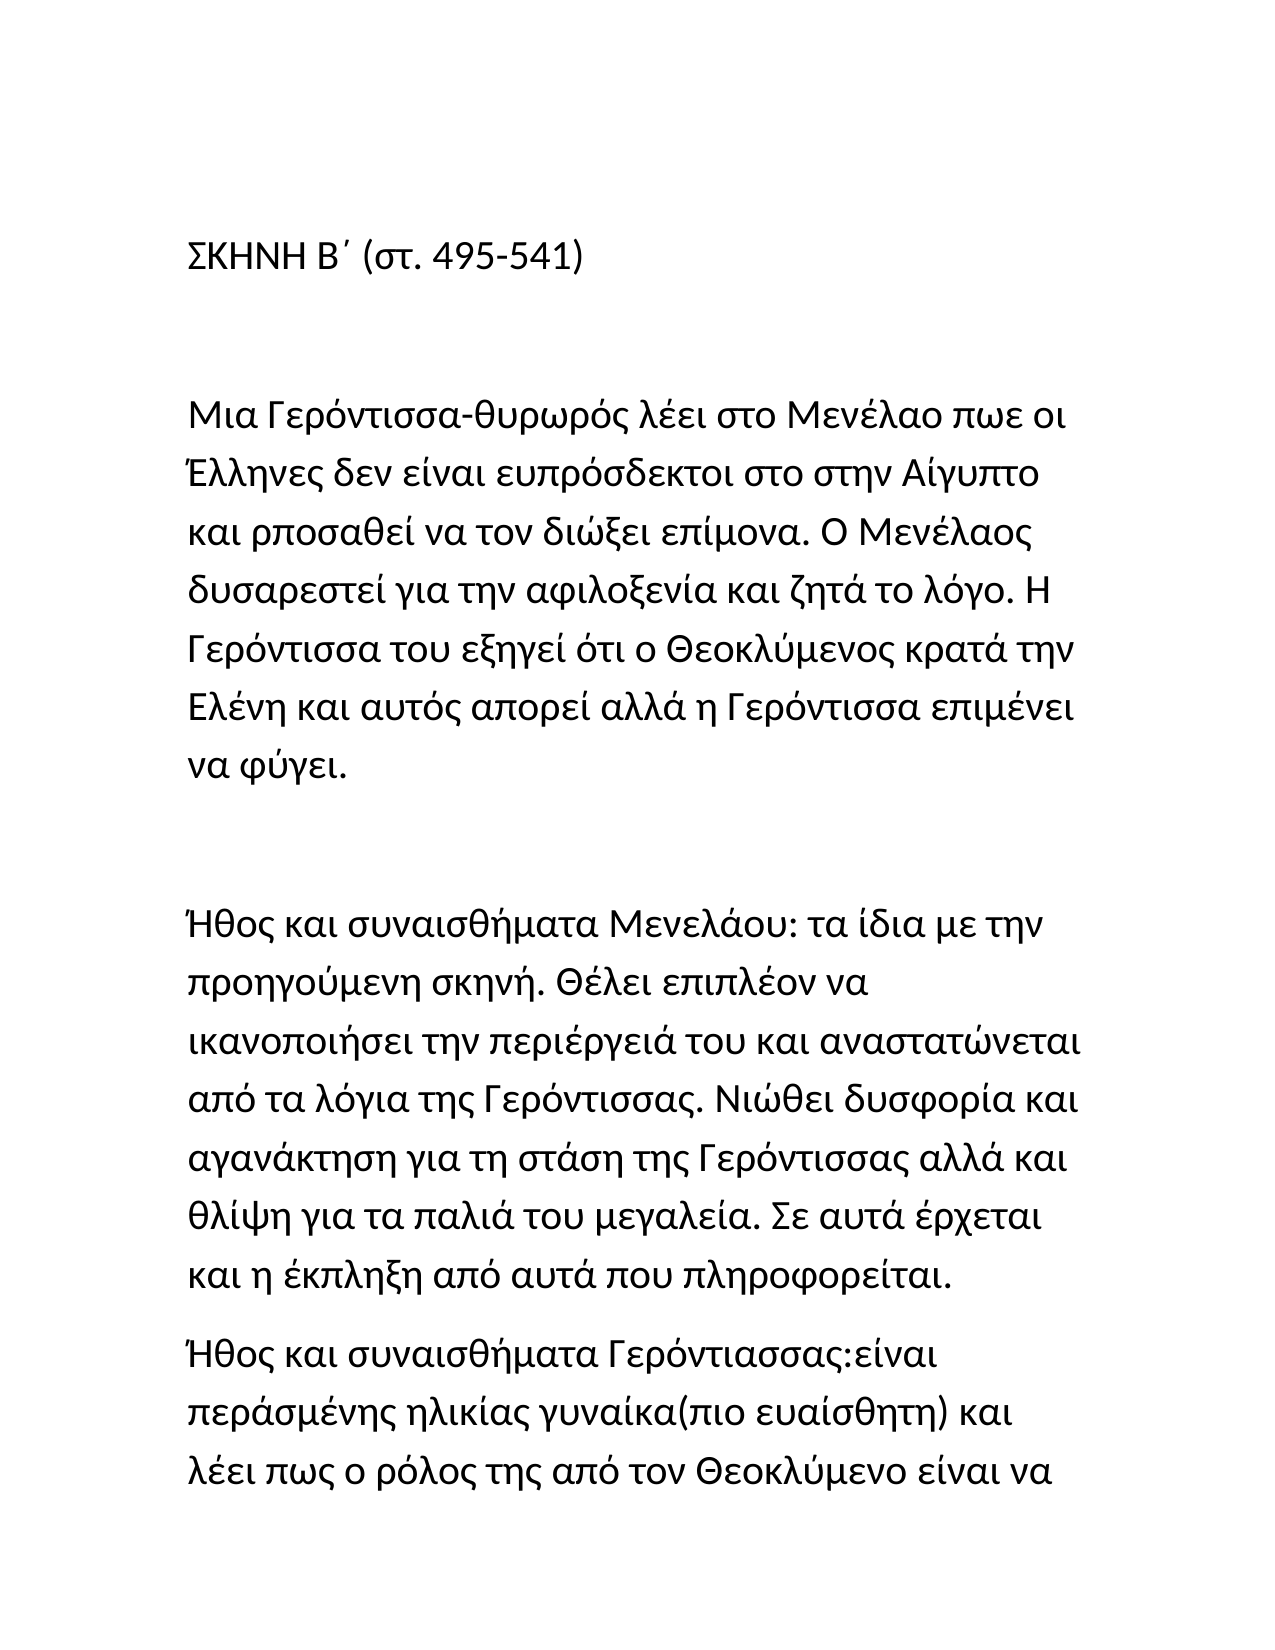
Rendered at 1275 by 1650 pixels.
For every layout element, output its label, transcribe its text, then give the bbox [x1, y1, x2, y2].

text Ήθος και συναισθήματα Γερόντιασσας:είναι περάσμένης ηλικίας γυναίκα(πιο ευαίσθητη) και λέει πως ο ρόλος της από τον Θεοκλύμενο είναι να [187, 1327, 1087, 1494]
text Μια Γερόντισσα-θυρωρός λέει στο Μενέλαο πωε οι Έλληνες δεν είναι ευπρόσδεκτοι στο στην Αίγυπτο και ρποσαθεί να τον διώξει επίμονα. Ο Μενέλαος δυσαρεστεί για την αφιλοξενία και ζητά το λόγο. Η Γερόντισσα του εξηγεί ότι ο Θεοκλύμενος κρατά την Ελένη και αυτός απορεί αλλά η Γερόντισσα επιμένει να φύγει. [187, 388, 1087, 789]
text Ήθος και συναισθήματα Μενελάου: τα ίδια με την προηγούμενη σκηνή. Θέλει επιπλέον να ικανοποιήσει την περιέργειά του και αναστατώνεται από τα λόγια της Γερόντισσας. Νιώθει δυσφορία και αγανάκτηση για τη στάση της Γερόντισσας αλλά και θλίψη για τα παλιά του μεγαλεία. Σε αυτά έρχεται και η έκπληξη από αυτά που πληροφορείται. [187, 897, 1087, 1298]
text ΣΚΗΝΗ Β΄ (στ. 495-541) [187, 229, 1087, 280]
